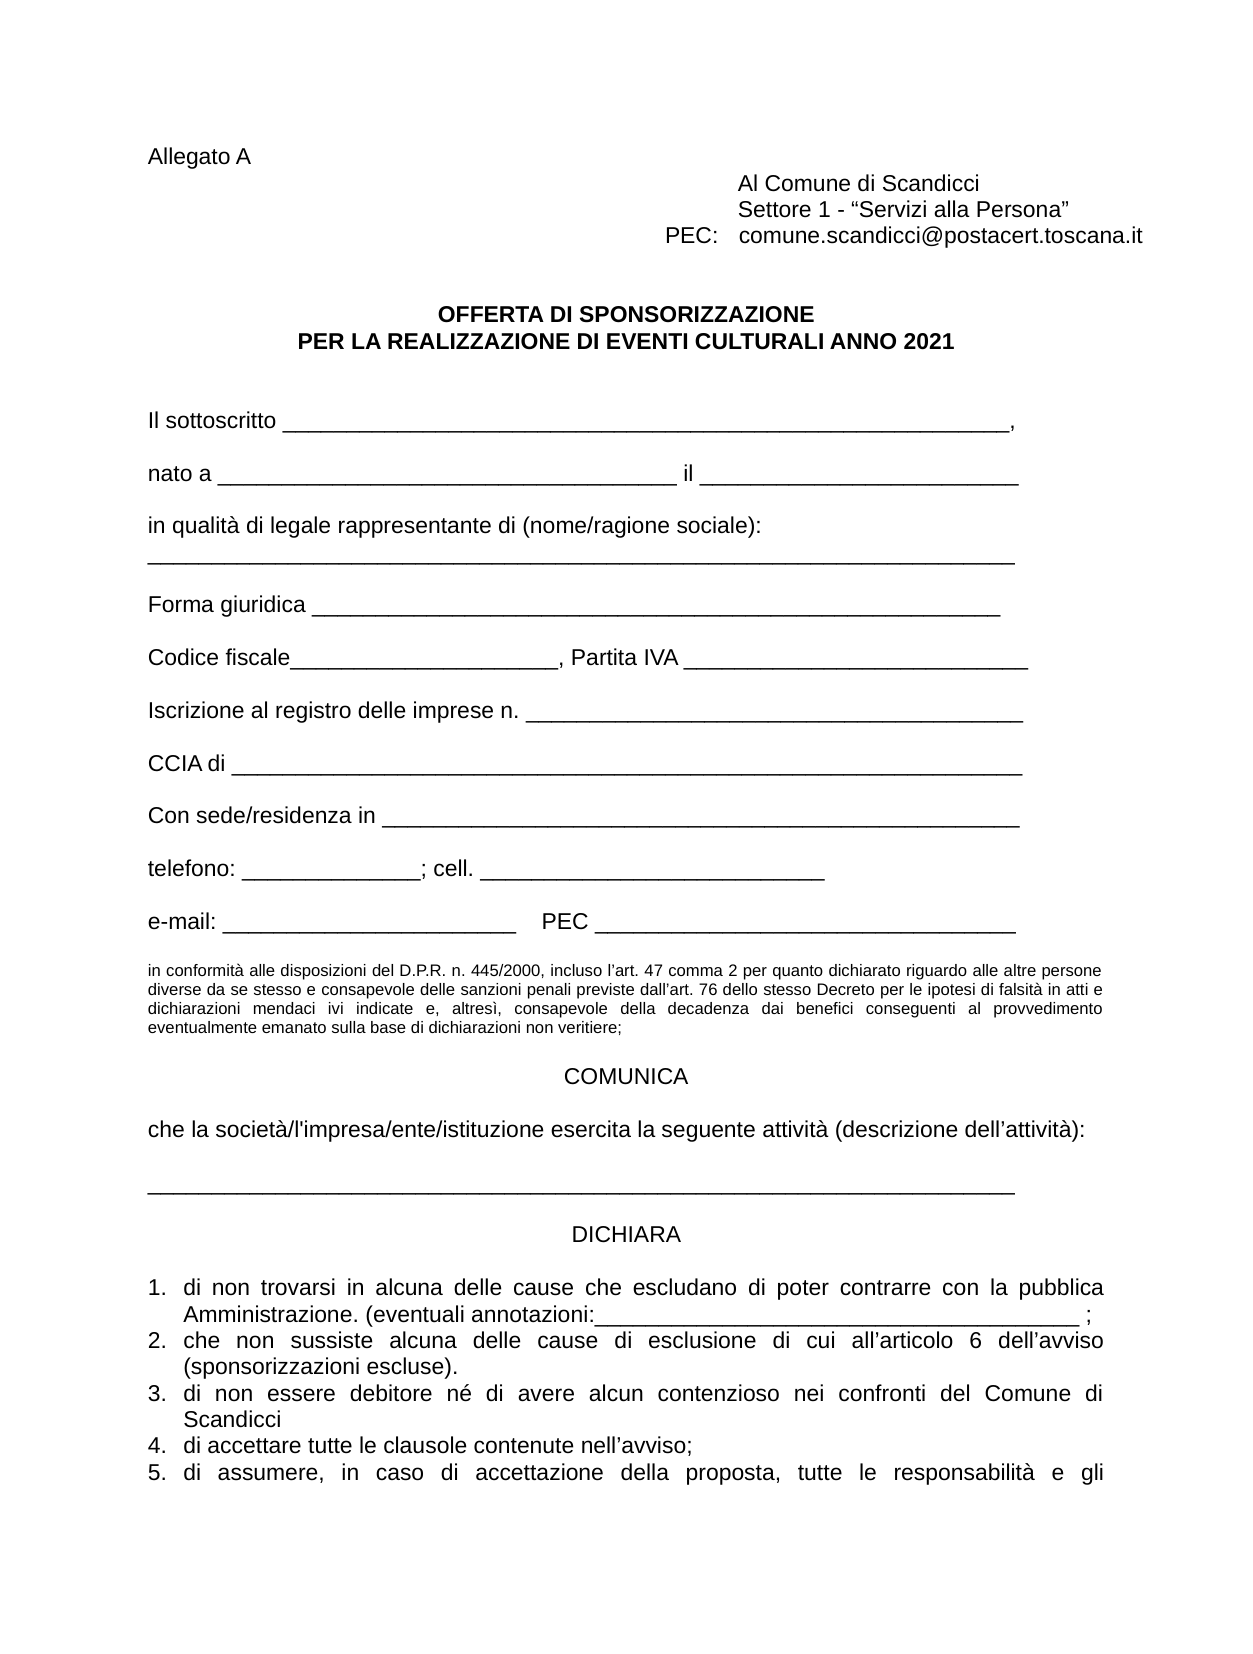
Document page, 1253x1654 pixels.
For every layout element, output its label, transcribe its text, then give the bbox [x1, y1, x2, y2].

text COMUNICA [148, 1063, 1104, 1090]
text e-mail: _______________________ PEC _________________________________ [148, 908, 1104, 934]
text nato a ____________________________________ il _________________________ [148, 459, 1104, 486]
text Con sede/residenza in __________________________________________________ [148, 802, 1104, 828]
list che non sussiste alcuna delle cause di esclusione di cui all’articolo 6 dell’avviso (sponsorizzazioni escluse). [148, 1327, 1104, 1379]
text CCIA di ______________________________________________________________ [148, 749, 1104, 776]
text ____________________________________________________________________ [148, 539, 1104, 565]
text Allegato A [148, 143, 1104, 170]
list di assumere, in caso di accettazione della proposta, tutte le responsabilità e gli [148, 1459, 1104, 1485]
text in qualità di legale rappresentante di (nome/ragione sociale): [148, 512, 1104, 539]
text che la società/l'impresa/ente/istituzione esercita la seguente attività (descrizione dell’attività): [148, 1116, 1104, 1142]
text ____________________________________________________________________ [148, 1169, 1104, 1195]
text telefono: ______________; cell. ___________________________ [148, 855, 1104, 881]
text Iscrizione al registro delle imprese n. _______________________________________ [148, 697, 1104, 723]
list di non trovarsi in alcuna delle cause che escludano di poter contrarre con la pubblica Amministrazione. (eventuali annotazioni:______________________________________ ; [148, 1274, 1104, 1327]
text Settore 1 - “Servizi alla Persona” [738, 196, 1104, 222]
text Codice fiscale_____________________, Partita IVA ___________________________ [148, 644, 1104, 670]
text OFFERTA DI SPONSORIZZAZIONE [148, 301, 1104, 328]
text Forma giuridica ______________________________________________________ [148, 591, 1104, 618]
text per LA REALIZZAZIONE di eventi culturali anno 2021 [148, 328, 1104, 354]
text in conformità alle disposizioni del D.P.R. n. 445/2000, incluso l’art. 47 comma 2 per quanto dichiarato riguardo alle altre persone diverse da se stesso e consapevole delle sanzioni penali previste dall’art. 76 dello stesso Decreto per le ipotesi di falsità in atti e dichiarazioni mendaci ivi indicate e, altresì, consapevole della decadenza dai benefici conseguenti al provvedimento eventualmente emanato sulla base di dichiarazioni non veritiere; [148, 960, 1104, 1037]
text DICHIARA [148, 1221, 1104, 1248]
list di accettare tutte le clausole contenute nell’avviso; [148, 1432, 1104, 1459]
list di non essere debitore né di avere alcun contenzioso nei confronti del Comune di Scandicci [148, 1379, 1104, 1432]
text PEC: comune.scandicci@postacert.toscana.it [148, 222, 1205, 249]
text Il sottoscritto _________________________________________________________, [148, 407, 1104, 433]
text Al Comune di Scandicci [738, 170, 1104, 196]
